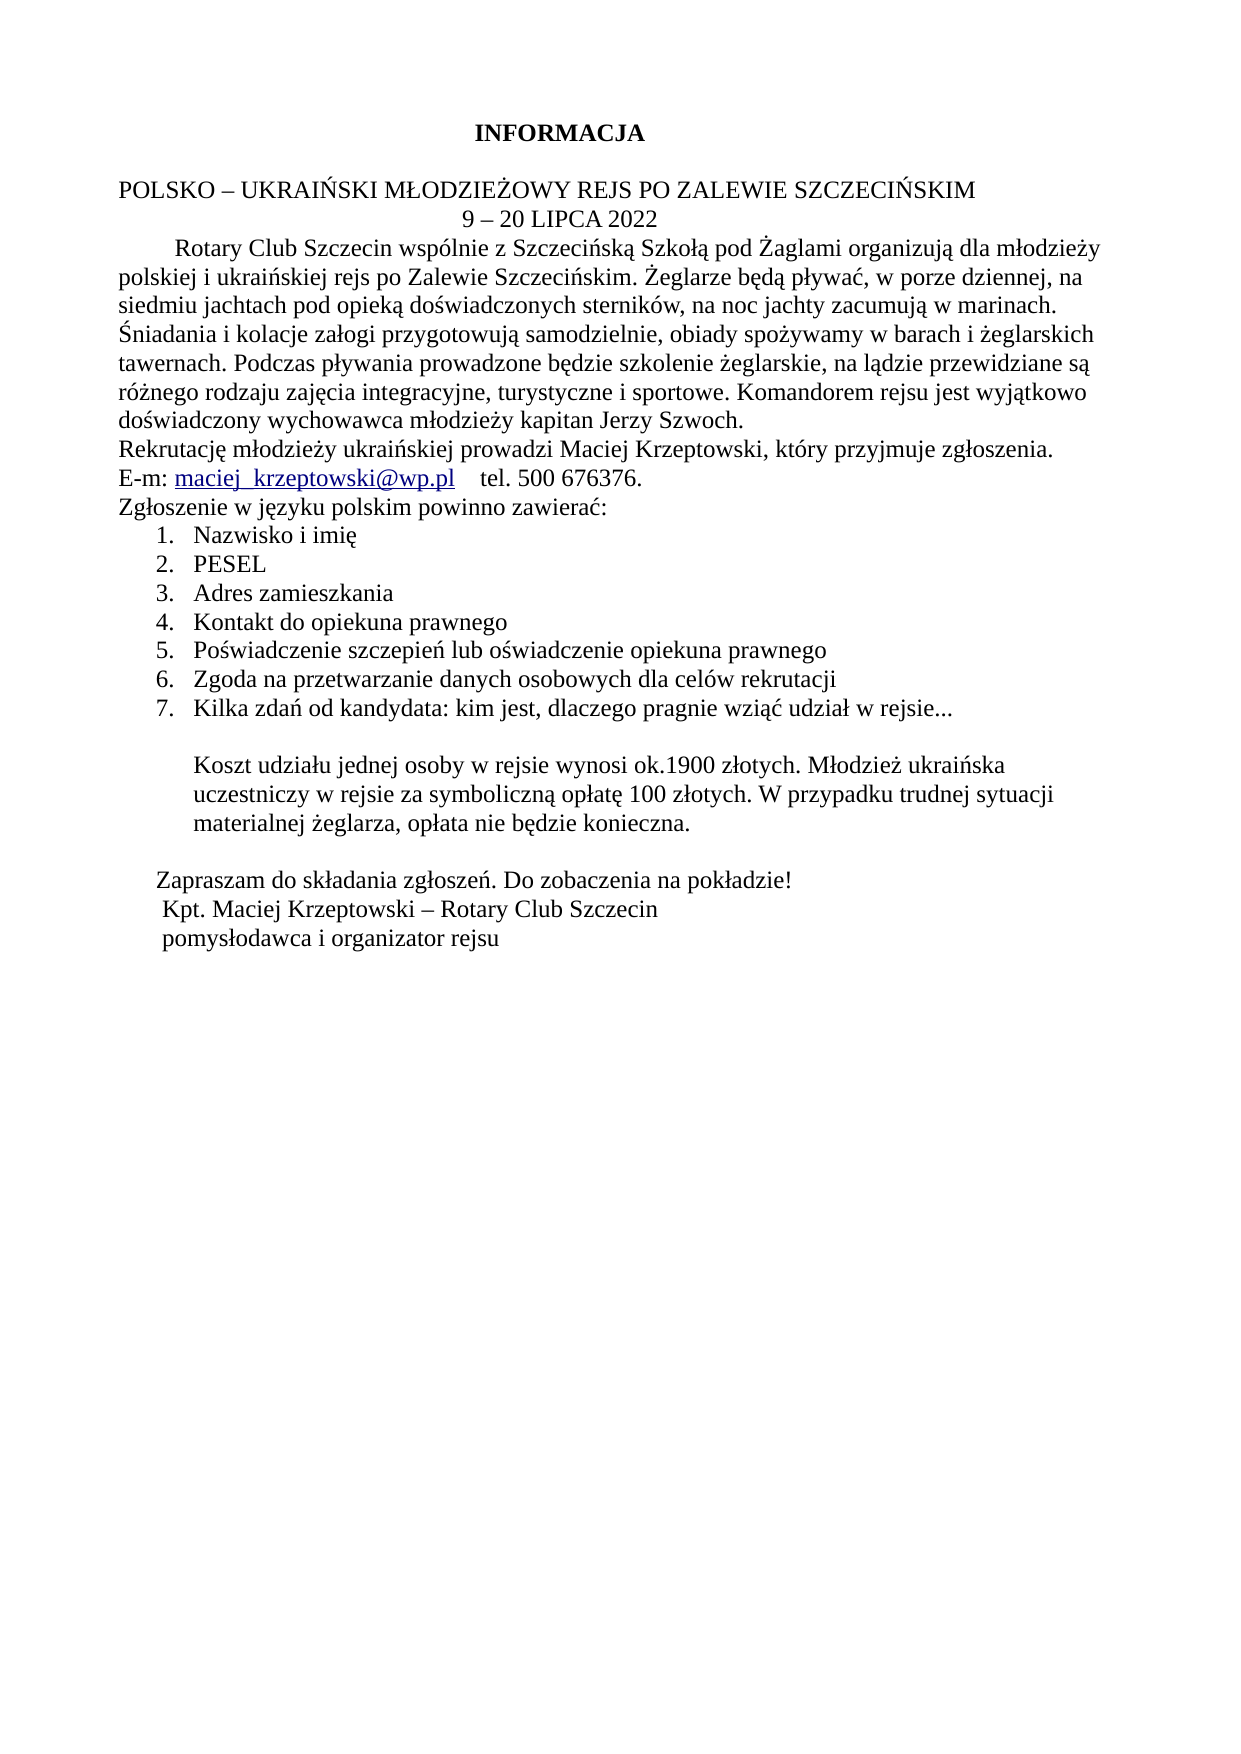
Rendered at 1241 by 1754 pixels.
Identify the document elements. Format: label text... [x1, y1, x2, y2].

text Kpt. Maciej Krzeptowski – Rotary Club Szczecin [118, 894, 1122, 923]
text pomysłodawca i organizator rejsu [118, 923, 1122, 952]
list Nazwisko i imię [156, 521, 1122, 549]
text E-m: maciej_krzeptowski@wp.pl tel. 500 676376. [118, 463, 1122, 492]
list Zgoda na przetwarzanie danych osobowych dla celów rekrutacji [156, 664, 1122, 693]
list Koszt udziału jednej osoby w rejsie wynosi ok.1900 złotych. Młodzież ukraińska uczestniczy w rejsie za symboliczną opłatę 100 złotych. W przypadku trudnej sytuacji materialnej żeglarza, opłata nie będzie konieczna. [156, 751, 1122, 837]
list PESEL [156, 549, 1122, 578]
text 9 – 20 LIPCA 2022 [118, 204, 1122, 233]
text Rekrutację młodzieży ukraińskiej prowadzi Maciej Krzeptowski, który przyjmuje zgłoszenia. [118, 434, 1122, 463]
list Adres zamieszkania [156, 578, 1122, 607]
text Zapraszam do składania zgłoszeń. Do zobaczenia na pokładzie! [118, 866, 1122, 894]
text POLSKO – UKRAIŃSKI MŁODZIEŻOWY REJS PO ZALEWIE SZCZECIŃSKIM [118, 176, 1122, 204]
list Kontakt do opiekuna prawnego [156, 607, 1122, 636]
text INFORMACJA [118, 118, 1122, 147]
list Poświadczenie szczepień lub oświadczenie opiekuna prawnego [156, 636, 1122, 664]
text Rotary Club Szczecin wspólnie z Szczecińską Szkołą pod Żaglami organizują dla młodzieży polskiej i ukraińskiej rejs po Zalewie Szczecińskim. Żeglarze będą pływać, w porze dziennej, na siedmiu jachtach pod opieką doświadczonych sterników, na noc jachty zacumują w marinach. Śniadania i kolacje załogi przygotowują samodzielnie, obiady spożywamy w barach i żeglarskich tawernach. Podczas pływania prowadzone będzie szkolenie żeglarskie, na lądzie przewidziane są różnego rodzaju zajęcia integracyjne, turystyczne i sportowe. Komandorem rejsu jest wyjątkowo doświadczony wychowawca młodzieży kapitan Jerzy Szwoch. [118, 233, 1122, 434]
list Kilka zdań od kandydata: kim jest, dlaczego pragnie wziąć udział w rejsie... [156, 693, 1122, 722]
text Zgłoszenie w języku polskim powinno zawierać: [118, 492, 1122, 521]
